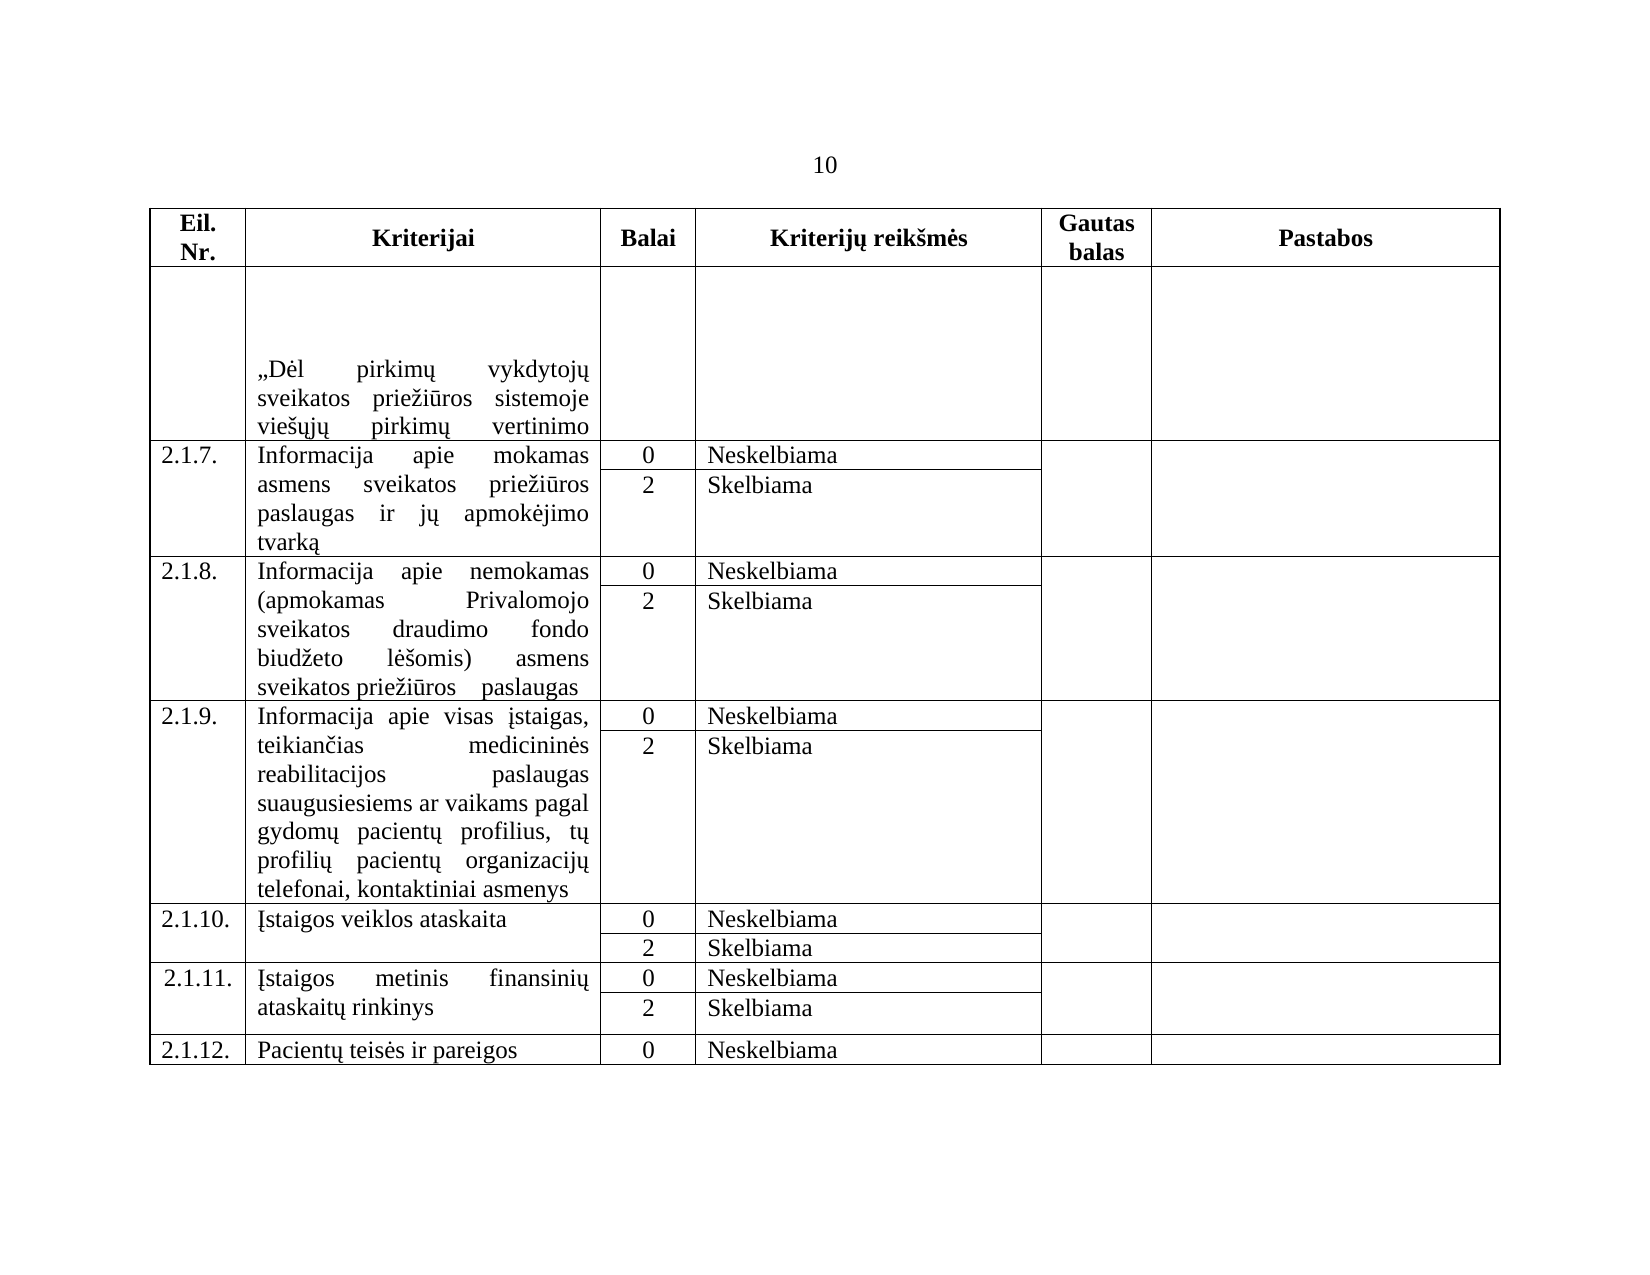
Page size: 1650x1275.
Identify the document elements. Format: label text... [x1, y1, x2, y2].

table_cell [1042, 1035, 1151, 1064]
table_cell Neskelbiama [696, 441, 1041, 469]
table_cell Neskelbiama [696, 557, 1041, 585]
table_cell [696, 615, 1041, 700]
table_cell 2 [601, 993, 695, 1034]
table_cell 2.1.8. [151, 557, 245, 700]
table_cell 2 [601, 586, 695, 615]
table_cell 2.1.11. [151, 963, 245, 1034]
table_cell Neskelbiama [696, 904, 1041, 932]
table_cell 2 [601, 470, 695, 556]
table_cell Informacija apie visas įstaigas, teikiančias medicininės reabilitacijos paslaugas suaugusiesiems ar vaikams pagal gydomų pacientų profilius, tų profilių pacientų organizacijų telefonai, kontaktiniai asmenys [246, 701, 600, 903]
table_cell 2.1.9. [151, 701, 245, 903]
table_cell [696, 760, 1041, 903]
table_cell 0 [601, 904, 695, 932]
table_cell [1152, 904, 1499, 962]
table_cell 0 [601, 701, 695, 730]
table_cell [1152, 557, 1499, 700]
table_cell [1152, 963, 1499, 1034]
table_cell Skelbiama [696, 731, 1041, 760]
table_header Balai [601, 209, 695, 266]
table_cell Įstaigos veiklos ataskaita [246, 904, 600, 962]
table_cell [601, 267, 695, 439]
table_cell [1042, 904, 1151, 962]
table_header Eil. Nr. [151, 209, 245, 266]
table_header Kriterijų reikšmės [696, 209, 1041, 266]
table_cell [1042, 441, 1151, 556]
table_cell [1152, 1035, 1499, 1064]
table_cell 0 [601, 557, 695, 585]
table_cell 0 [601, 441, 695, 469]
table_cell [1152, 701, 1499, 903]
table_header Kriterijai [246, 209, 600, 266]
table_cell 2.1.10. [151, 904, 245, 962]
table_header Pastabos [1152, 209, 1499, 266]
table_cell Skelbiama [696, 934, 1041, 962]
table_cell Neskelbiama [696, 963, 1041, 992]
table_cell Informacija apie mokamas asmens sveikatos priežiūros paslaugas ir jų apmokėjimo tvarką [246, 441, 600, 556]
table_cell [696, 267, 1041, 439]
table_cell Informacija apie nemokamas (apmokamas Privalomojo sveikatos draudimo fondo biudžeto lėšomis) asmens sveikatos priežiūros paslaugas [246, 557, 600, 700]
table_cell Skelbiama [696, 993, 1041, 1034]
table_cell 0 [601, 963, 695, 992]
table_cell [1042, 557, 1151, 700]
table_cell [1042, 267, 1151, 439]
table_cell [1042, 963, 1151, 1034]
table_cell Neskelbiama [696, 701, 1041, 730]
table_cell Neskelbiama [696, 1035, 1041, 1064]
table_cell [151, 267, 245, 439]
table_cell [601, 615, 695, 700]
table_cell [1042, 701, 1151, 903]
table_cell [1152, 441, 1499, 556]
table_cell Skelbiama [696, 470, 1041, 556]
table_cell 2 [601, 934, 695, 962]
table_cell 2 [601, 731, 695, 760]
table_cell [1152, 267, 1499, 439]
table_cell 0 [601, 1035, 695, 1064]
table_cell Pacientų teisės ir pareigos [246, 1035, 600, 1064]
table_cell Įstaigos metinis finansinių ataskaitų rinkinys [246, 963, 600, 1034]
table_cell 2.1.12. [151, 1035, 245, 1064]
table_header Gautas balas [1042, 209, 1151, 266]
table_cell 2.1.7. [151, 441, 245, 556]
table_cell Skelbiama [696, 586, 1041, 615]
table_cell [601, 760, 695, 903]
table_cell Visų nuo 2018 m. sausio 1 d. vykusių viešųjų pirkimų stebėsenos rodiklių, nurodytų Lietuvos Respublikos sveikatos apsaugos ministro 2020 m. liepos 14 d. įsakymo Nr. V-1651 „Dėl pirkimų vykdytojų sveikatos priežiūros sistemoje viešųjų pirkimų vertinimo rodiklių paviešinimo“ 1.1 papunktyje, reikšmės kiekvienų kalendorinių metų atskirai [246, 267, 600, 439]
